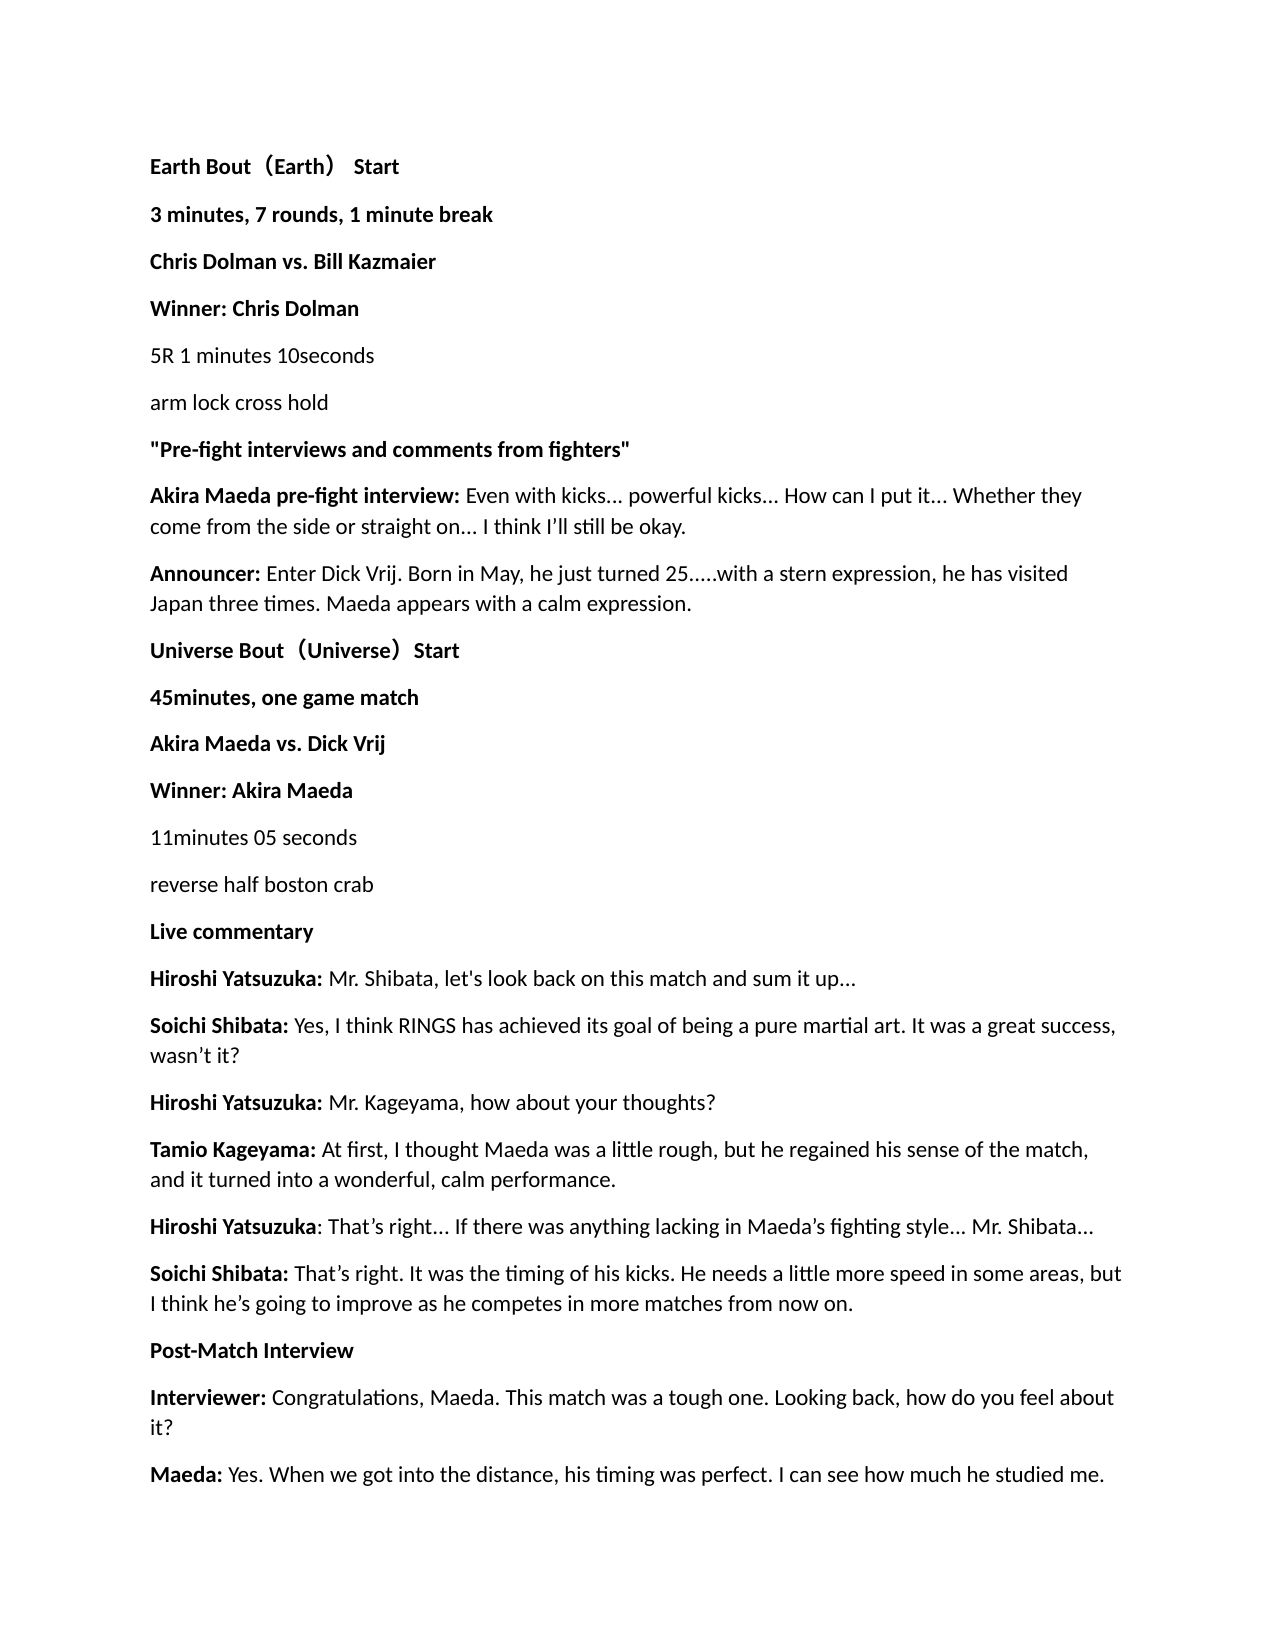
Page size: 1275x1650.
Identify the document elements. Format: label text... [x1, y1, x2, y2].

text Tamio Kageyama: At first, I thought Maeda was a little rough, but he regained his sense of the match, and it turned into a wonderful, calm performance. [150, 1135, 1125, 1193]
text Interviewer: Congratulations, Maeda. This match was a tough one. Looking back, how do you feel about it? [150, 1383, 1125, 1441]
text arm lock cross hold [150, 388, 1125, 416]
text Akira Maeda vs. Dick Vrij [150, 729, 1125, 758]
text Universe Bout（Universe）Start [150, 636, 1125, 664]
text Chris Dolman vs. Bill Kazmaier [150, 247, 1125, 275]
text Hiroshi Yatsuzuka: Mr. Kageyama, how about your thoughts? [150, 1088, 1125, 1116]
text 5R 1 minutes 10seconds [150, 341, 1125, 369]
text Announcer: Enter Dick Vrij. Born in May, he just turned 25.....with a stern expression, he has visited Japan three times. Maeda appears with a calm expression. [150, 559, 1125, 617]
text 45minutes, one game match [150, 683, 1125, 711]
text Winner: Akira Maeda [150, 776, 1125, 804]
text 11minutes 05 seconds [150, 823, 1125, 851]
text Live commentary [150, 917, 1125, 945]
text Winner: Chris Dolman [150, 294, 1125, 322]
text Akira Maeda pre-fight interview: Even with kicks... powerful kicks... How can I put it... Whether they come from the side or straight on... I think I’ll still be okay. [150, 482, 1125, 540]
text 3 minutes, 7 rounds, 1 minute break [150, 200, 1125, 228]
text Earth Bout（Earth） Start [150, 150, 1125, 181]
text reverse half boston crab [150, 870, 1125, 898]
text "Pre-fight interviews and comments from fighters" [150, 435, 1125, 463]
text Soichi Shibata: That’s right. It was the timing of his kicks. He needs a little more speed in some areas, but I think he’s going to improve as he competes in more matches from now on. [150, 1259, 1125, 1317]
text Hiroshi Yatsuzuka: That’s right... If there was anything lacking in Maeda’s fighting style... Mr. Shibata... [150, 1212, 1125, 1240]
text Hiroshi Yatsuzuka: Mr. Shibata, let's look back on this match and sum it up... [150, 964, 1125, 992]
text Post-Match Interview [150, 1336, 1125, 1364]
text Maeda: Yes. When we got into the distance, his timing was perfect. I can see how much he studied me. [150, 1460, 1125, 1488]
text Soichi Shibata: Yes, I think RINGS has achieved its goal of being a pure martial art. It was a great success, wasn’t it? [150, 1011, 1125, 1069]
